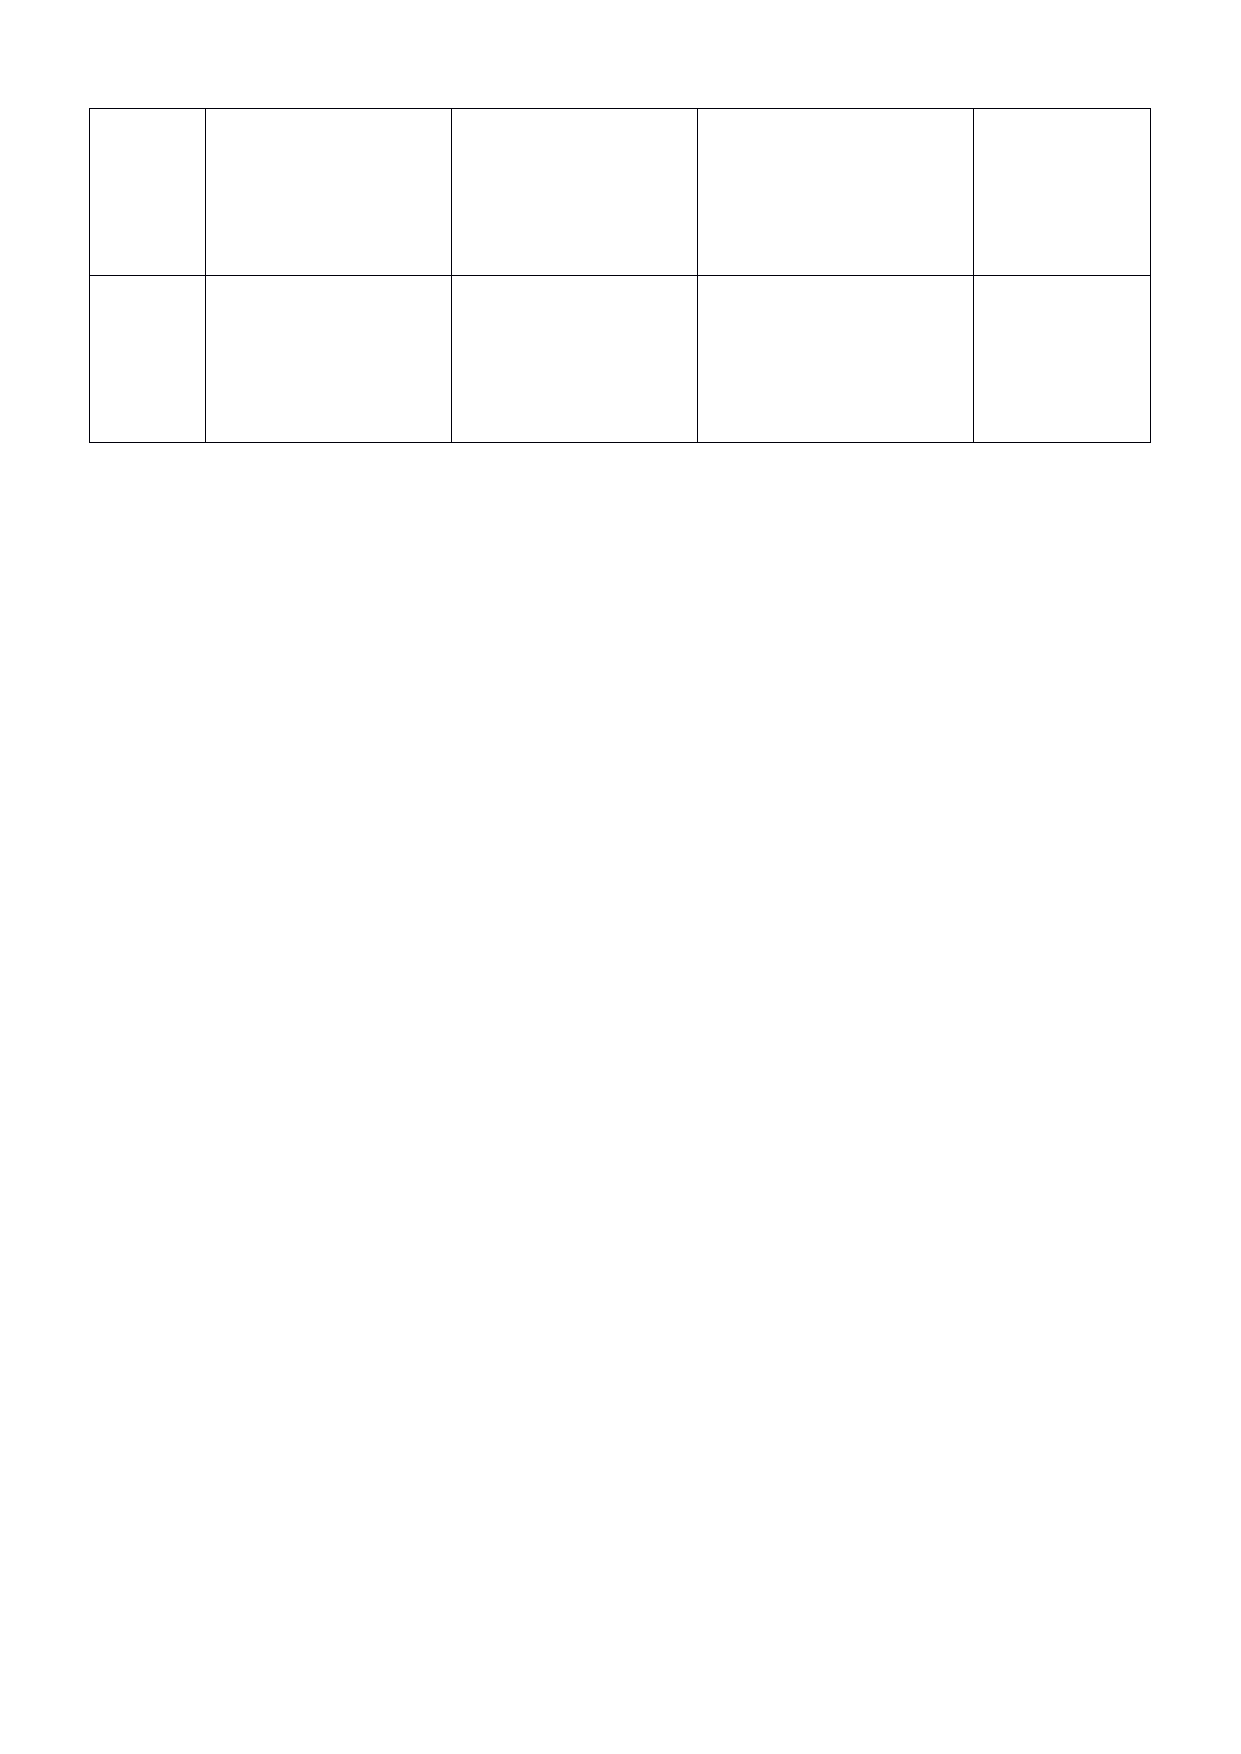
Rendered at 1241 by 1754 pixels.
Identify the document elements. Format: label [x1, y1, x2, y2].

table_cell [90, 276, 205, 442]
table_cell [698, 276, 973, 442]
table_cell [206, 276, 451, 442]
table_cell [974, 276, 1150, 442]
table_cell [206, 109, 451, 275]
table_cell [90, 109, 205, 275]
table_cell [452, 276, 697, 442]
table_cell [698, 109, 973, 275]
table_cell [452, 109, 697, 275]
table_cell [974, 109, 1150, 275]
